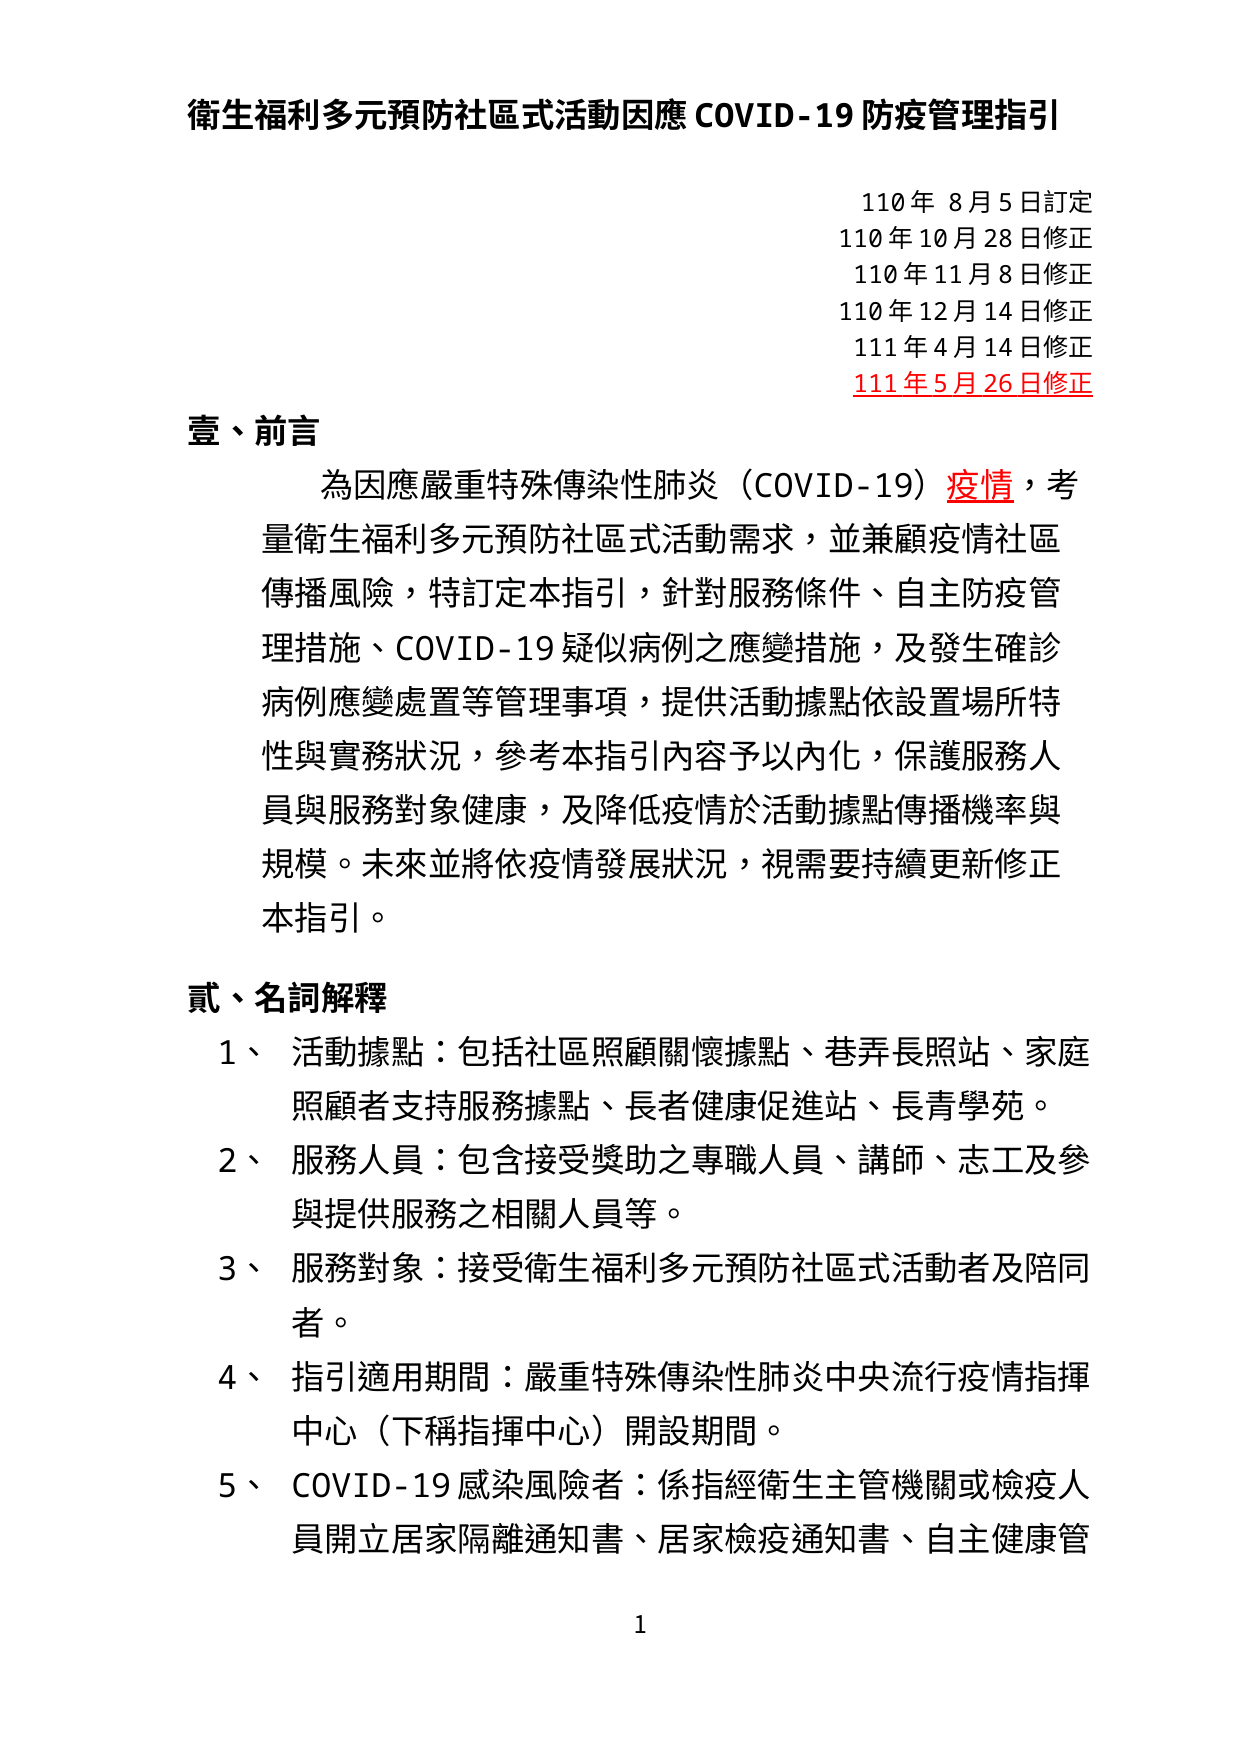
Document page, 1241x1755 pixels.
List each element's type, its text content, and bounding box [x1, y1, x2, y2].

text 110年12月14日修正 [187, 291, 1093, 327]
text 111年4月14日修正 [187, 327, 1093, 364]
list 指引適用期間：嚴重特殊傳染性肺炎中央流行疫情指揮中心（下稱指揮中心）開設期間。 [217, 1346, 1093, 1454]
text 為因應嚴重特殊傳染性肺炎（COVID-19）疫情，考量衛生福利多元預防社區式活動需求，並兼顧疫情社區傳播風險，特訂定本指引，針對服務條件、自主防疫管理措施、COVID-19疑似病例之應變措施，及發生確診病例應變處置等管理事項，提供活動據點依設置場所特性與實務狀況，參考本指引內容予以內化，保護服務人員與服務對象健康，及降低疫情於活動據點傳播機率與規模。未來並將依疫情發展狀況，視需要持續更新修正本指引。 [261, 454, 1093, 942]
text 壹、前言 [187, 400, 1093, 454]
text 衛生福利多元預防社區式活動因應COVID-19防疫管理指引 [187, 89, 1093, 137]
list 服務人員：包含接受獎助之專職人員、講師、志工及參與提供服務之相關人員等。 [217, 1129, 1093, 1237]
list 服務對象：接受衛生福利多元預防社區式活動者及陪同者。 [217, 1237, 1093, 1346]
text 貳、名詞解釋 [187, 967, 1093, 1021]
list 活動據點：包括社區照顧關懷據點、巷弄長照站、家庭照顧者支持服務據點、長者健康促進站、長青學苑。 [217, 1021, 1093, 1129]
text 110年10月28日修正 [187, 219, 1093, 255]
text 110年 8月5日訂定 [187, 182, 1093, 219]
text 111年5月26日修正 [187, 364, 1093, 400]
text 110年11月8日修正 [187, 255, 1093, 291]
list COVID-19感染風險者：係指經衛生主管機關或檢疫人員開立居家隔離通知書、居家檢疫通知書、自主健康管 [217, 1454, 1093, 1562]
